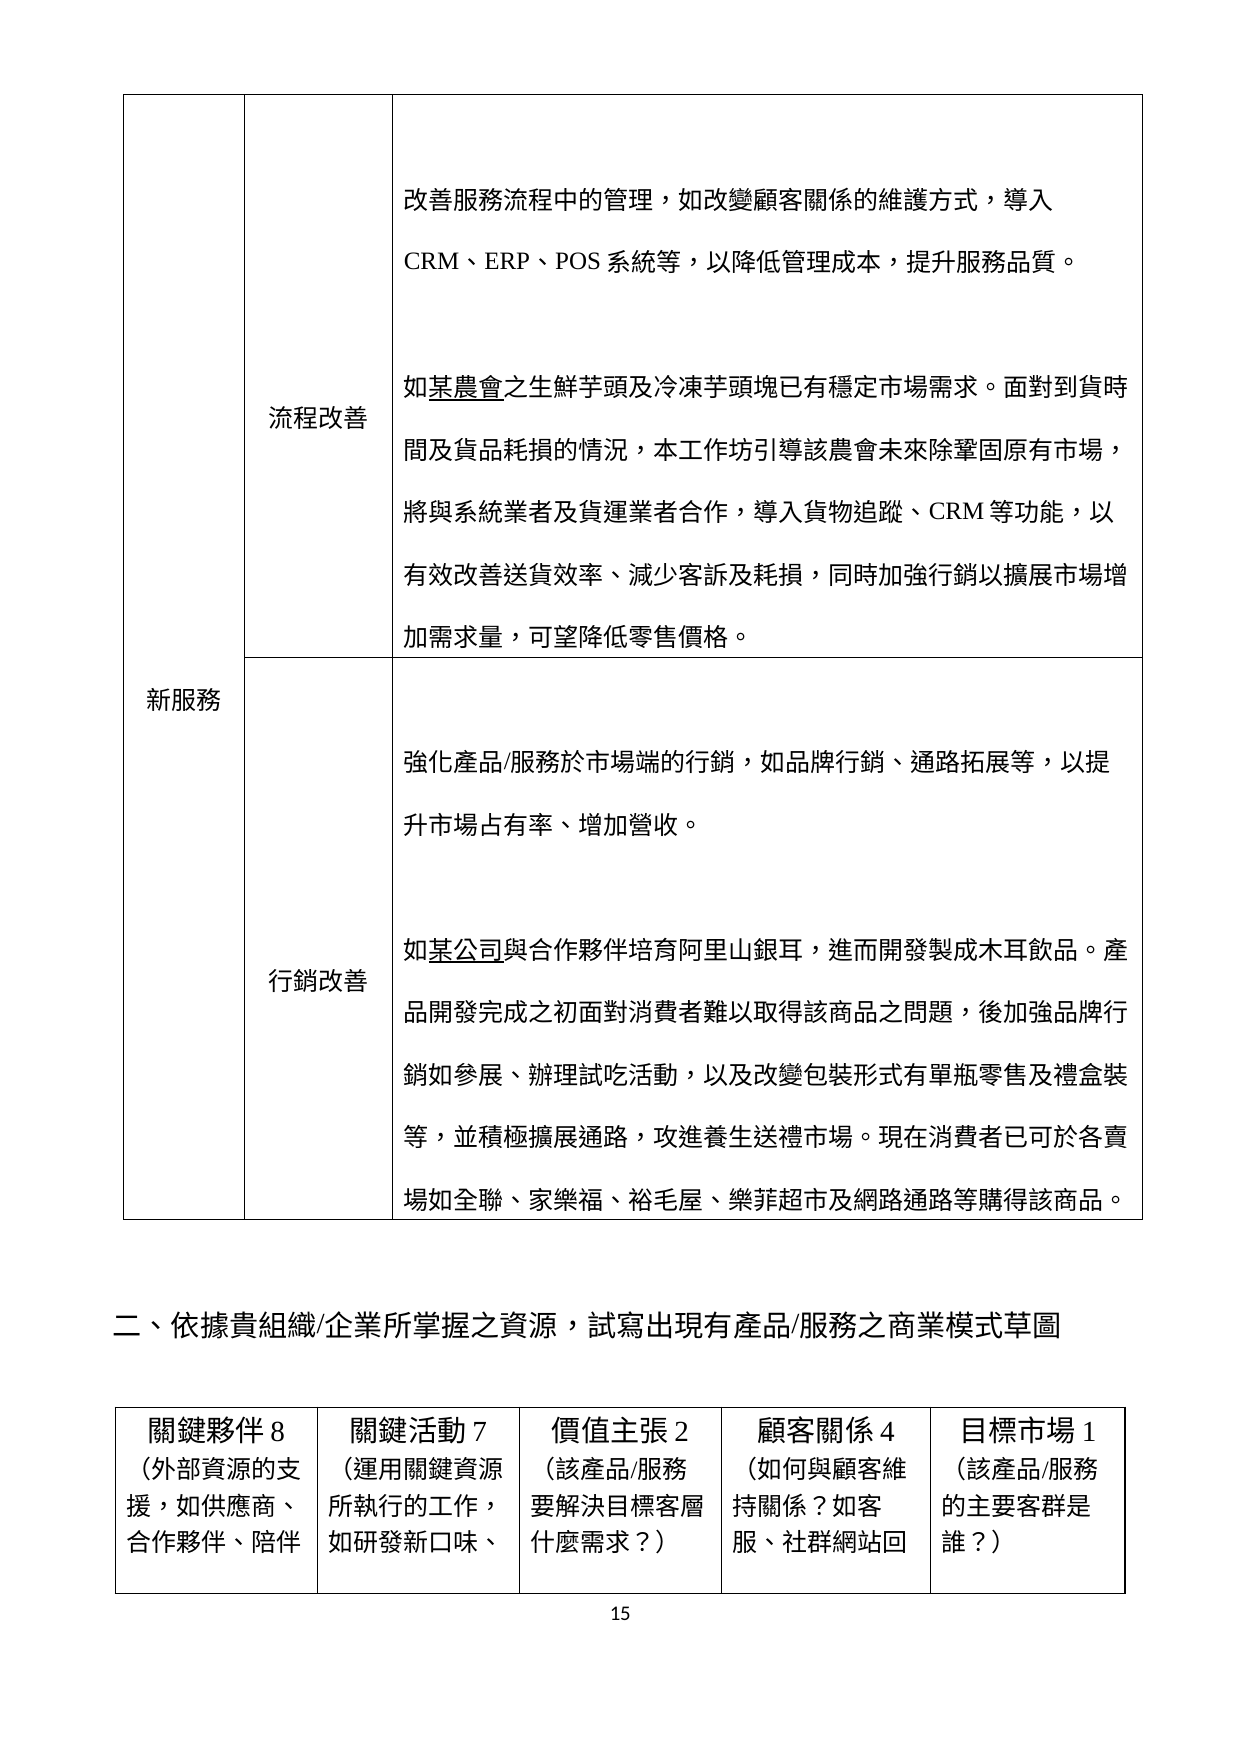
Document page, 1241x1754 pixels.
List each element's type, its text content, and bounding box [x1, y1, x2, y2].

table_header 目標市場1 （該產品/服務的主要客群是誰？） [931, 1408, 1124, 1593]
table_header 顧客關係4 （如何與顧客維持關係？如客服、社群網站回 [722, 1408, 930, 1593]
table_cell 改善服務流程中的管理，如改變顧客關係的維護方式，導入CRM、ERP、POS系統等，以降低管理成本，提升服務品質。 如某農會之生鮮芋頭及冷凍芋頭塊已有穩定市場需求。面對到貨時間及貨品耗損的情況，本工作坊引導該農會未來除鞏固原有市場，將與系統業者及貨運業者合作，導入貨物追蹤、CRM等功能，以有效改善送貨效率、減少客訴及耗損，同時加強行銷以擴展市場增加需求量，可望降低零售價格。 [393, 95, 1142, 657]
table_cell 新服務 [124, 95, 244, 1219]
table_header 關鍵夥伴8 （外部資源的支援，如供應商、合作夥伴、陪伴 [116, 1408, 317, 1593]
table_cell 強化產品/服務於市場端的行銷，如品牌行銷、通路拓展等，以提升市場占有率、增加營收。 如某公司與合作夥伴培育阿里山銀耳，進而開發製成木耳飲品。產品開發完成之初面對消費者難以取得該商品之問題，後加強品牌行銷如參展、辦理試吃活動，以及改變包裝形式有單瓶零售及禮盒裝等，並積極擴展通路，攻進養生送禮市場。現在消費者已可於各賣場如全聯、家樂福、裕毛屋、樂菲超市及網路通路等購得該商品。 [393, 658, 1142, 1219]
table_header 價值主張2 （該產品/服務要解決目標客層什麼需求？） [520, 1408, 721, 1593]
table_cell 行銷改善 [245, 658, 392, 1219]
table_header 關鍵活動7 （運用關鍵資源所執行的工作，如研發新口味、 [318, 1408, 519, 1593]
table_cell 流程改善 [245, 95, 392, 657]
text 二、依據貴組織/企業所掌握之資源，試寫出現有產品/服務之商業模式草圖 [112, 1282, 1128, 1344]
